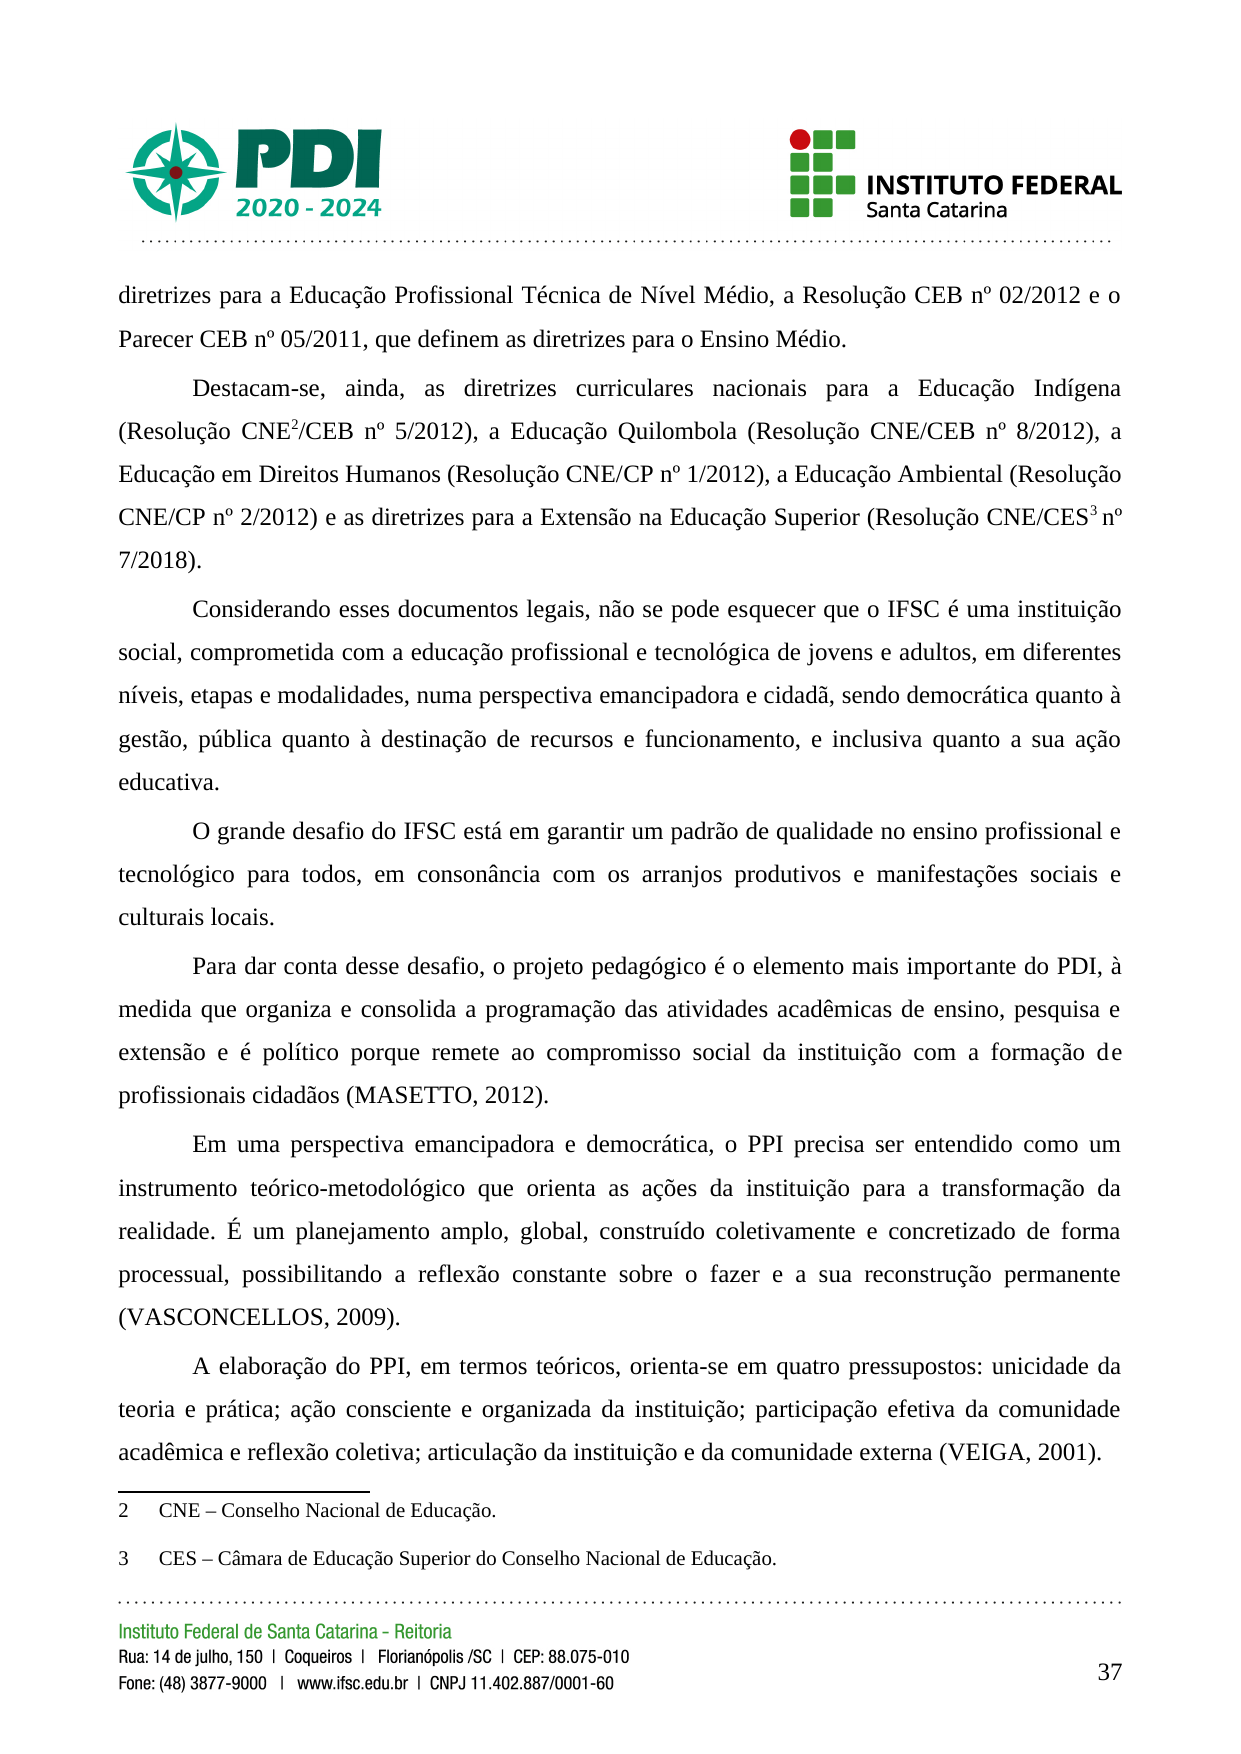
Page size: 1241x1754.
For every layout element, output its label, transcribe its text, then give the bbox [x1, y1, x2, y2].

picture [118, 118, 1122, 251]
text Considerando esses documentos legais, não se pode esquecer que o IFSC é uma instituição social, comprometida com a educação profissional e tecnológica de jovens e adultos, em diferentes níveis, etapas e modalidades, numa perspectiva emancipadora e cidadã, sendo democrática quanto à gestão, pública quanto à destinação de recursos e funcionamento, e inclusiva quanto a sua ação educativa. [118, 594, 1122, 796]
text O grande desafio do IFSC está em garantir um padrão de qualidade no ensino profissional e tecnológico para todos, em consonância com os arranjos produtivos e manifestações sociais e culturais locais. [118, 816, 1122, 931]
text Para dar conta desse desafio, o projeto pedagógico é o elemento mais importante do PDI, à medida que organiza e consolida a programação das atividades acadêmicas de ensino, pesquisa e extensão e é político porque remete ao compromisso social da instituição com a formação de profissionais cidadãos (MASETTO, 2012). [118, 951, 1122, 1109]
text Em uma perspectiva emancipadora e democrática, o PPI precisa ser entendido como um instrumento teórico-metodológico que orienta as ações da instituição para a transformação da realidade. É um planejamento amplo, global, construído coletivamente e concretizado de forma processual, possibilitando a reflexão constante sobre o fazer e a sua reconstrução permanente (VASCONCELLOS, 2009). [118, 1129, 1122, 1331]
text CES – Câmara de Educação Superior do Conselho Nacional de Educação. [118, 1546, 1122, 1570]
text CNE – Conselho Nacional de Educação. [118, 1498, 1122, 1522]
text Destacam-se, ainda, as diretrizes curriculares nacionais para a Educação Indígena (Resolução CNE/CEB nº 5/2012), a Educação Quilombola (Resolução CNE/CEB nº 8/2012), a Educação em Direitos Humanos (Resolução CNE/CP nº 1/2012), a Educação Ambiental (Resolução CNE/CP nº 2/2012) e as diretrizes para a Extensão na Educação Superior (Resolução CNE/CES nº 7/2018). [118, 373, 1122, 574]
text diretrizes para a Educação Profissional Técnica de Nível Médio, a Resolução CEB nº 02/2012 e o Parecer CEB nº 05/2011, que definem as diretrizes para o Ensino Médio. [118, 281, 1122, 352]
text A elaboração do PPI, em termos teóricos, orienta-se em quatro pressupostos: unicidade da teoria e prática; ação consciente e organizada da instituição; participação efetiva da comunidade acadêmica e reflexão coletiva; articulação da instituição e da comunidade externa (VEIGA, 2001). [118, 1351, 1122, 1466]
picture [220, 1599, 1021, 1699]
